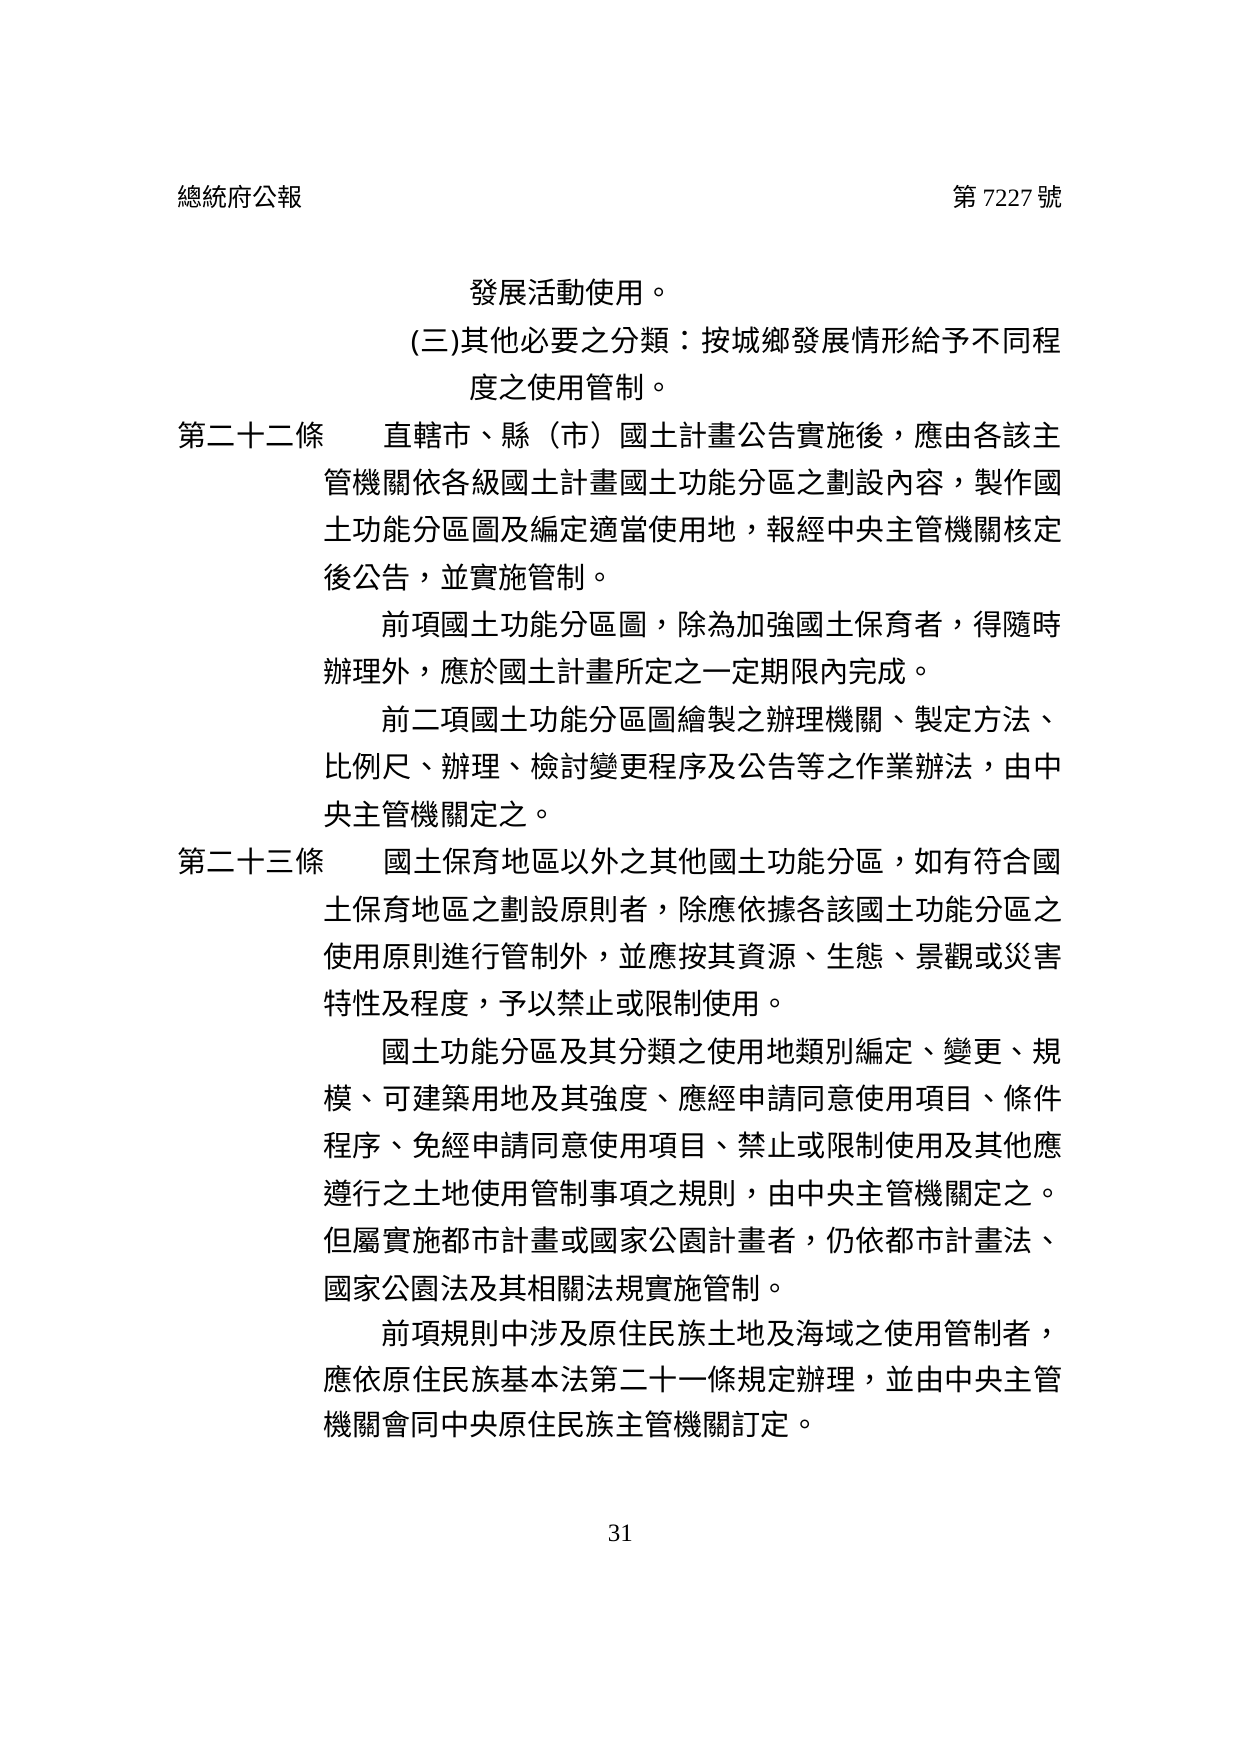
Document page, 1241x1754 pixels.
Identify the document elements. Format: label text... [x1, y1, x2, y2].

text 前項規則中涉及原住民族土地及海域之使用管制者，應依原住民族基本法第二十一條規定辦理，並由中央主管機關會同中央原住民族主管機關訂定。 [323, 1308, 1063, 1444]
text 第二十三條 國土保育地區以外之其他國土功能分區，如有符合國土保育地區之劃設原則者，除應依據各該國土功能分區之使用原則進行管制外，並應按其資源、生態、景觀或災害特性及程度，予以禁止或限制使用。 [177, 834, 1063, 1024]
text 發展活動使用。 [411, 266, 1063, 313]
text 前項國土功能分區圖，除為加強國土保育者，得隨時辦理外，應於國土計畫所定之一定期限內完成。 [323, 598, 1063, 692]
text 國土功能分區及其分類之使用地類別編定、變更、規模、可建築用地及其強度、應經申請同意使用項目、條件、程序、免經申請同意使用項目、禁止或限制使用及其他應遵行之土地使用管制事項之規則，由中央主管機關定之。但屬實施都市計畫或國家公園計畫者，仍依都市計畫法、國家公園法及其相關法規實施管制。 [323, 1024, 1063, 1308]
text 前二項國土功能分區圖繪製之辦理機關、製定方法、比例尺、辦理、檢討變更程序及公告等之作業辦法，由中央主管機關定之。 [323, 692, 1063, 834]
text (三)其他必要之分類：按城鄉發展情形給予不同程度之使用管制。 [411, 313, 1063, 408]
text 第二十二條 直轄市、縣（市）國土計畫公告實施後，應由各該主管機關依各級國土計畫國土功能分區之劃設內容，製作國土功能分區圖及編定適當使用地，報經中央主管機關核定後公告，並實施管制。 [177, 408, 1063, 598]
